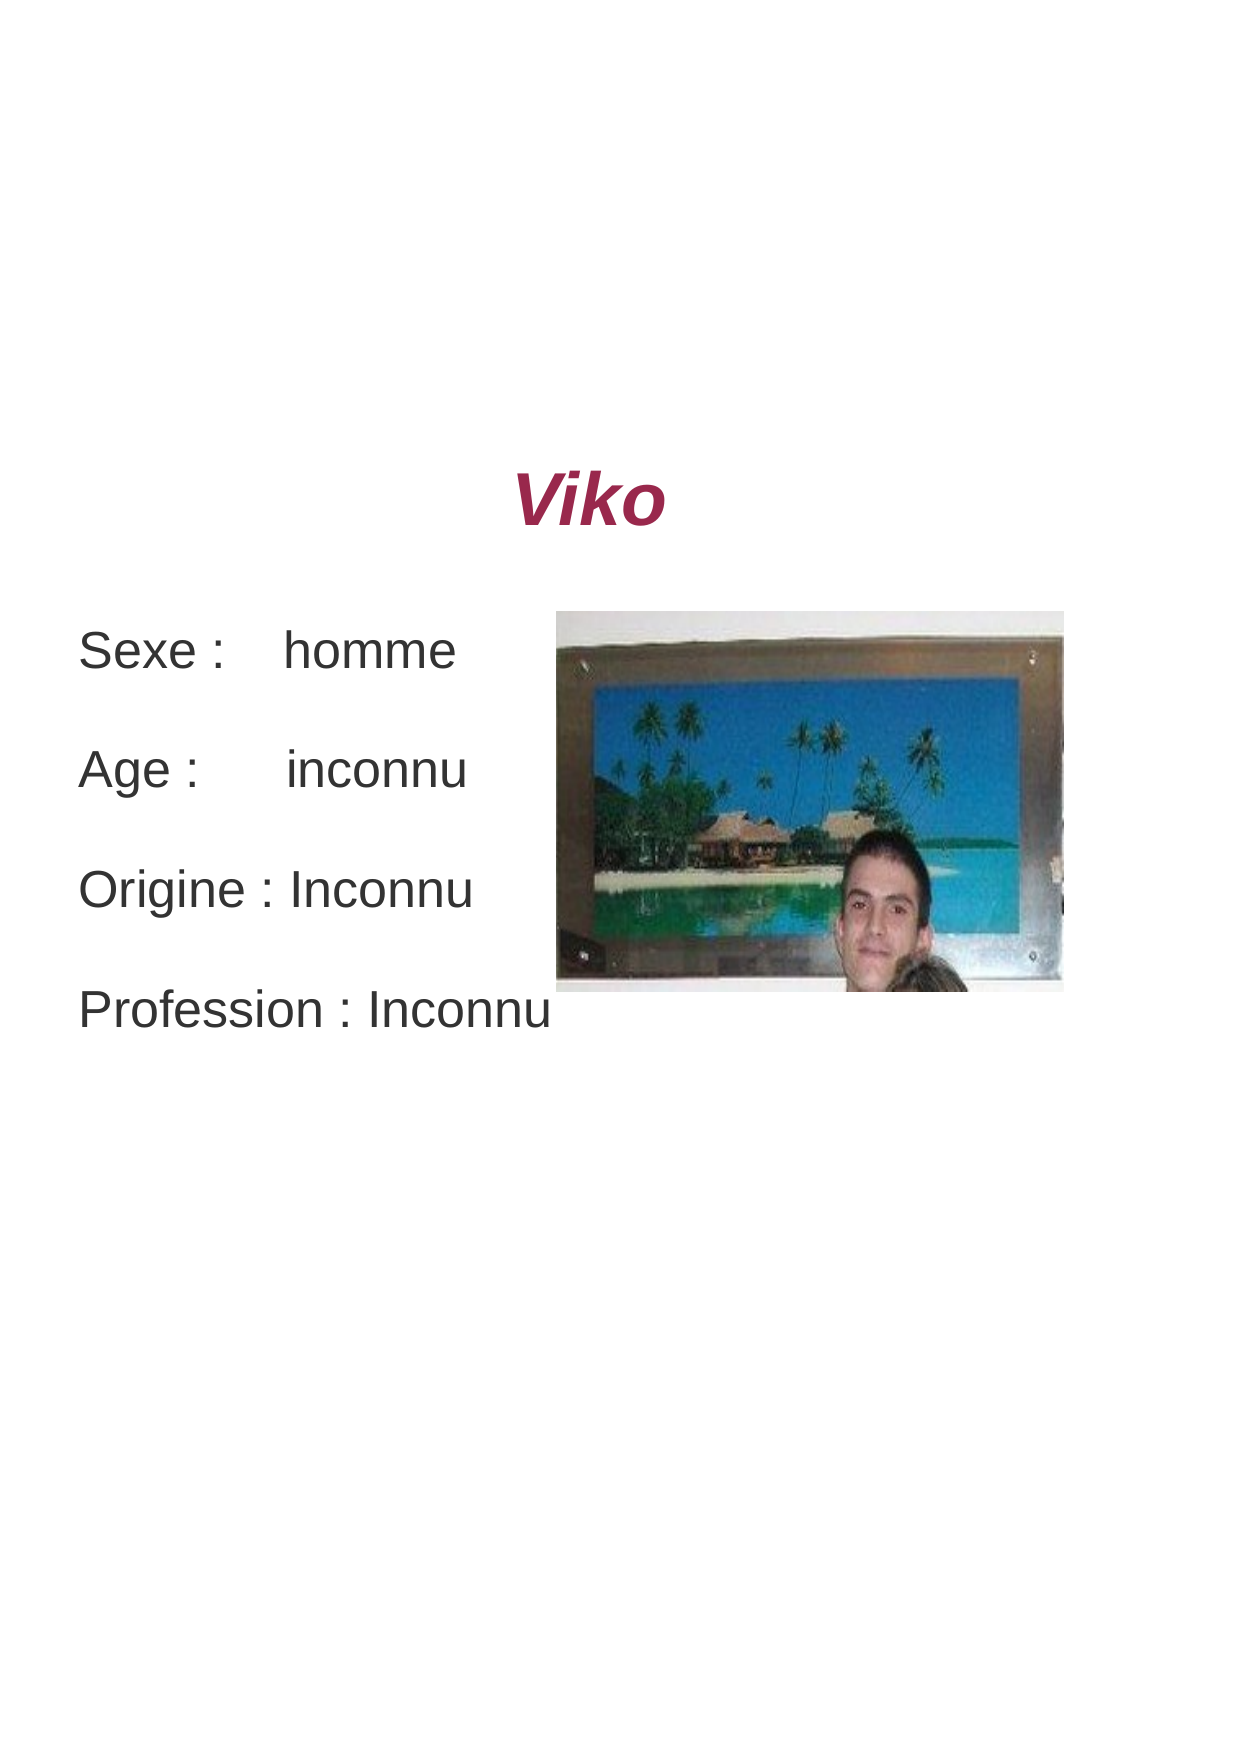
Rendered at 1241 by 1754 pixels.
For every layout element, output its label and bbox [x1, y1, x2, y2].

picture [556, 611, 1064, 992]
